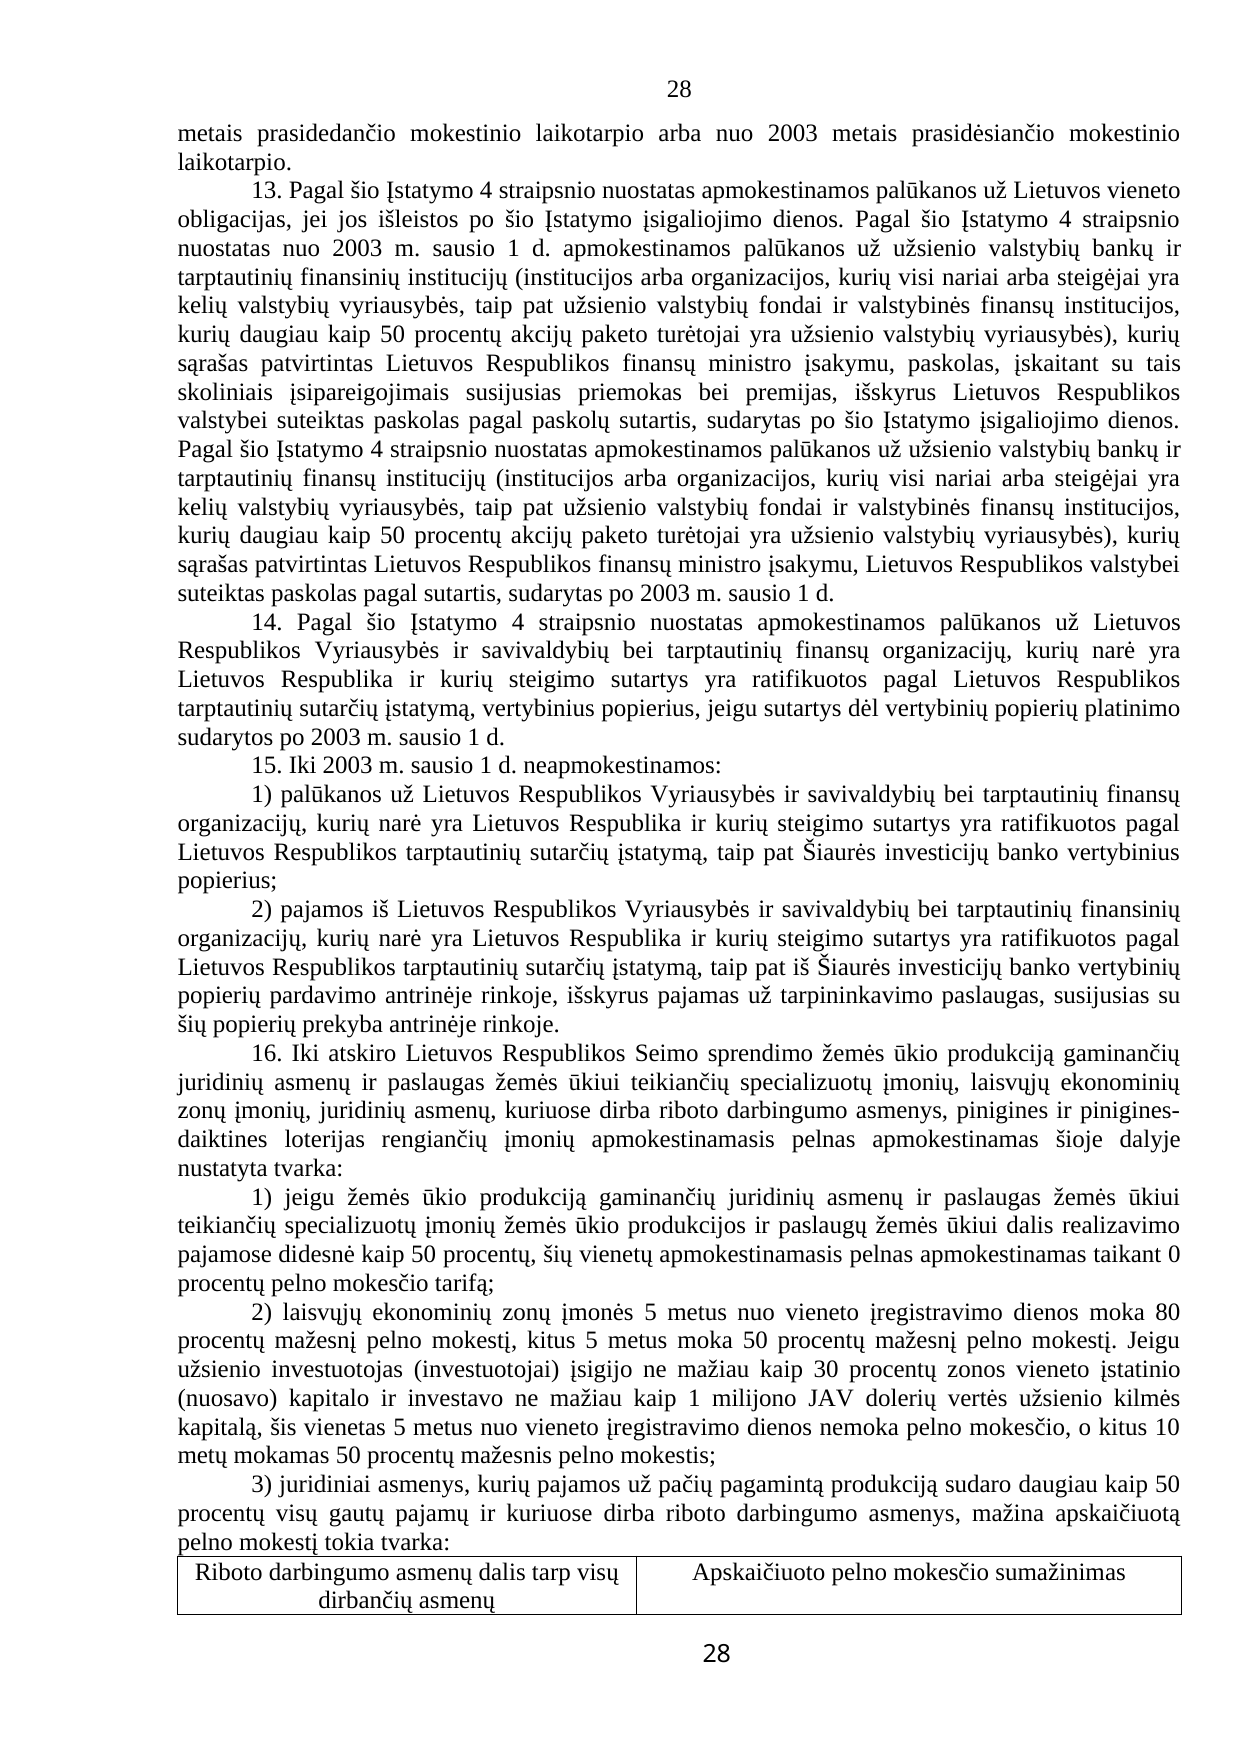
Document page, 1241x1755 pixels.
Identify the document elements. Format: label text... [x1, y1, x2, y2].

text 14. Pagal šio Įstatymo 4 straipsnio nuostatas apmokestinamos palūkanos už Lietuvos Respublikos Vyriausybės ir savivaldybių bei tarptautinių finansų organizacijų, kurių narė yra Lietuvos Respublika ir kurių steigimo sutartys yra ratifikuotos pagal Lietuvos Respublikos tarptautinių sutarčių įstatymą, vertybinius popierius, jeigu sutartys dėl vertybinių popierių platinimo sudarytos po 2003 m. sausio 1 d. [177, 607, 1181, 751]
text 2) laisvųjų ekonominių zonų įmonės 5 metus nuo vieneto įregistravimo dienos moka 80 procentų mažesnį pelno mokestį, kitus 5 metus moka 50 procentų mažesnį pelno mokestį. Jeigu užsienio investuotojas (investuotojai) įsigijo ne mažiau kaip 30 procentų zonos vieneto įstatinio (nuosavo) kapitalo ir investavo ne mažiau kaip 1 milijono JAV dolerių vertės užsienio kilmės kapitalą, šis vienetas 5 metus nuo vieneto įregistravimo dienos nemoka pelno mokesčio, o kitus 10 metų mokamas 50 procentų mažesnis pelno mokestis; [177, 1297, 1181, 1469]
text 2) pajamos iš Lietuvos Respublikos Vyriausybės ir savivaldybių bei tarptautinių finansinių organizacijų, kurių narė yra Lietuvos Respublika ir kurių steigimo sutartys yra ratifikuotos pagal Lietuvos Respublikos tarptautinių sutarčių įstatymą, taip pat iš Šiaurės investicijų banko vertybinių popierių pardavimo antrinėje rinkoje, išskyrus pajamas už tarpininkavimo paslaugas, susijusias su šių popierių prekyba antrinėje rinkoje. [177, 894, 1181, 1038]
table_header Apskaičiuoto pelno mokesčio sumažinimas [637, 1557, 1181, 1614]
text 15. Iki 2003 m. sausio 1 d. neapmokestinamos: [177, 751, 1181, 779]
table_header Riboto darbingumo asmenų dalis tarp visų dirbančių asmenų [178, 1557, 636, 1614]
text 16. Iki atskiro Lietuvos Respublikos Seimo sprendimo žemės ūkio produkciją gaminančių juridinių asmenų ir paslaugas žemės ūkiui teikiančių specializuotų įmonių, laisvųjų ekonominių zonų įmonių, juridinių asmenų, kuriuose dirba riboto darbingumo asmenys, pinigines ir pinigines-daiktines loterijas rengiančių įmonių apmokestinamasis pelnas apmokestinamas šioje dalyje nustatyta tvarka: [177, 1038, 1181, 1182]
text 13. Pagal šio Įstatymo 4 straipsnio nuostatas apmokestinamos palūkanos už Lietuvos vieneto obligacijas, jei jos išleistos po šio Įstatymo įsigaliojimo dienos. Pagal šio Įstatymo 4 straipsnio nuostatas nuo 2003 m. sausio 1 d. apmokestinamos palūkanos už užsienio valstybių bankų ir tarptautinių finansinių institucijų (institucijos arba organizacijos, kurių visi nariai arba steigėjai yra kelių valstybių vyriausybės, taip pat užsienio valstybių fondai ir valstybinės finansų institucijos, kurių daugiau kaip 50 procentų akcijų paketo turėtojai yra užsienio valstybių vyriausybės), kurių sąrašas patvirtintas Lietuvos Respublikos finansų ministro įsakymu, paskolas, įskaitant su tais skoliniais įsipareigojimais susijusias priemokas bei premijas, išskyrus Lietuvos Respublikos valstybei suteiktas paskolas pagal paskolų sutartis, sudarytas po šio Įstatymo įsigaliojimo dienos. Pagal šio Įstatymo 4 straipsnio nuostatas apmokestinamos palūkanos už užsienio valstybių bankų ir tarptautinių finansų institucijų (institucijos arba organizacijos, kurių visi nariai arba steigėjai yra kelių valstybių vyriausybės, taip pat užsienio valstybių fondai ir valstybinės finansų institucijos, kurių daugiau kaip 50 procentų akcijų paketo turėtojai yra užsienio valstybių vyriausybės), kurių sąrašas patvirtintas Lietuvos Respublikos finansų ministro įsakymu, Lietuvos Respublikos valstybei suteiktas paskolas pagal sutartis, sudarytas po 2003 m. sausio 1 d. [177, 176, 1181, 607]
text 3) juridiniai asmenys, kurių pajamos už pačių pagamintą produkciją sudaro daugiau kaip 50 procentų visų gautų pajamų ir kuriuose dirba riboto darbingumo asmenys, mažina apskaičiuotą pelno mokestį tokia tvarka: [177, 1469, 1181, 1556]
text metais prasidedančio mokestinio laikotarpio arba nuo 2003 metais prasidėsiančio mokestinio laikotarpio. [177, 118, 1181, 176]
text 1) jeigu žemės ūkio produkciją gaminančių juridinių asmenų ir paslaugas žemės ūkiui teikiančių specializuotų įmonių žemės ūkio produkcijos ir paslaugų žemės ūkiui dalis realizavimo pajamose didesnė kaip 50 procentų, šių vienetų apmokestinamasis pelnas apmokestinamas taikant 0 procentų pelno mokesčio tarifą; [177, 1182, 1181, 1297]
text 1) palūkanos už Lietuvos Respublikos Vyriausybės ir savivaldybių bei tarptautinių finansų organizacijų, kurių narė yra Lietuvos Respublika ir kurių steigimo sutartys yra ratifikuotos pagal Lietuvos Respublikos tarptautinių sutarčių įstatymą, taip pat Šiaurės investicijų banko vertybinius popierius; [177, 779, 1181, 894]
